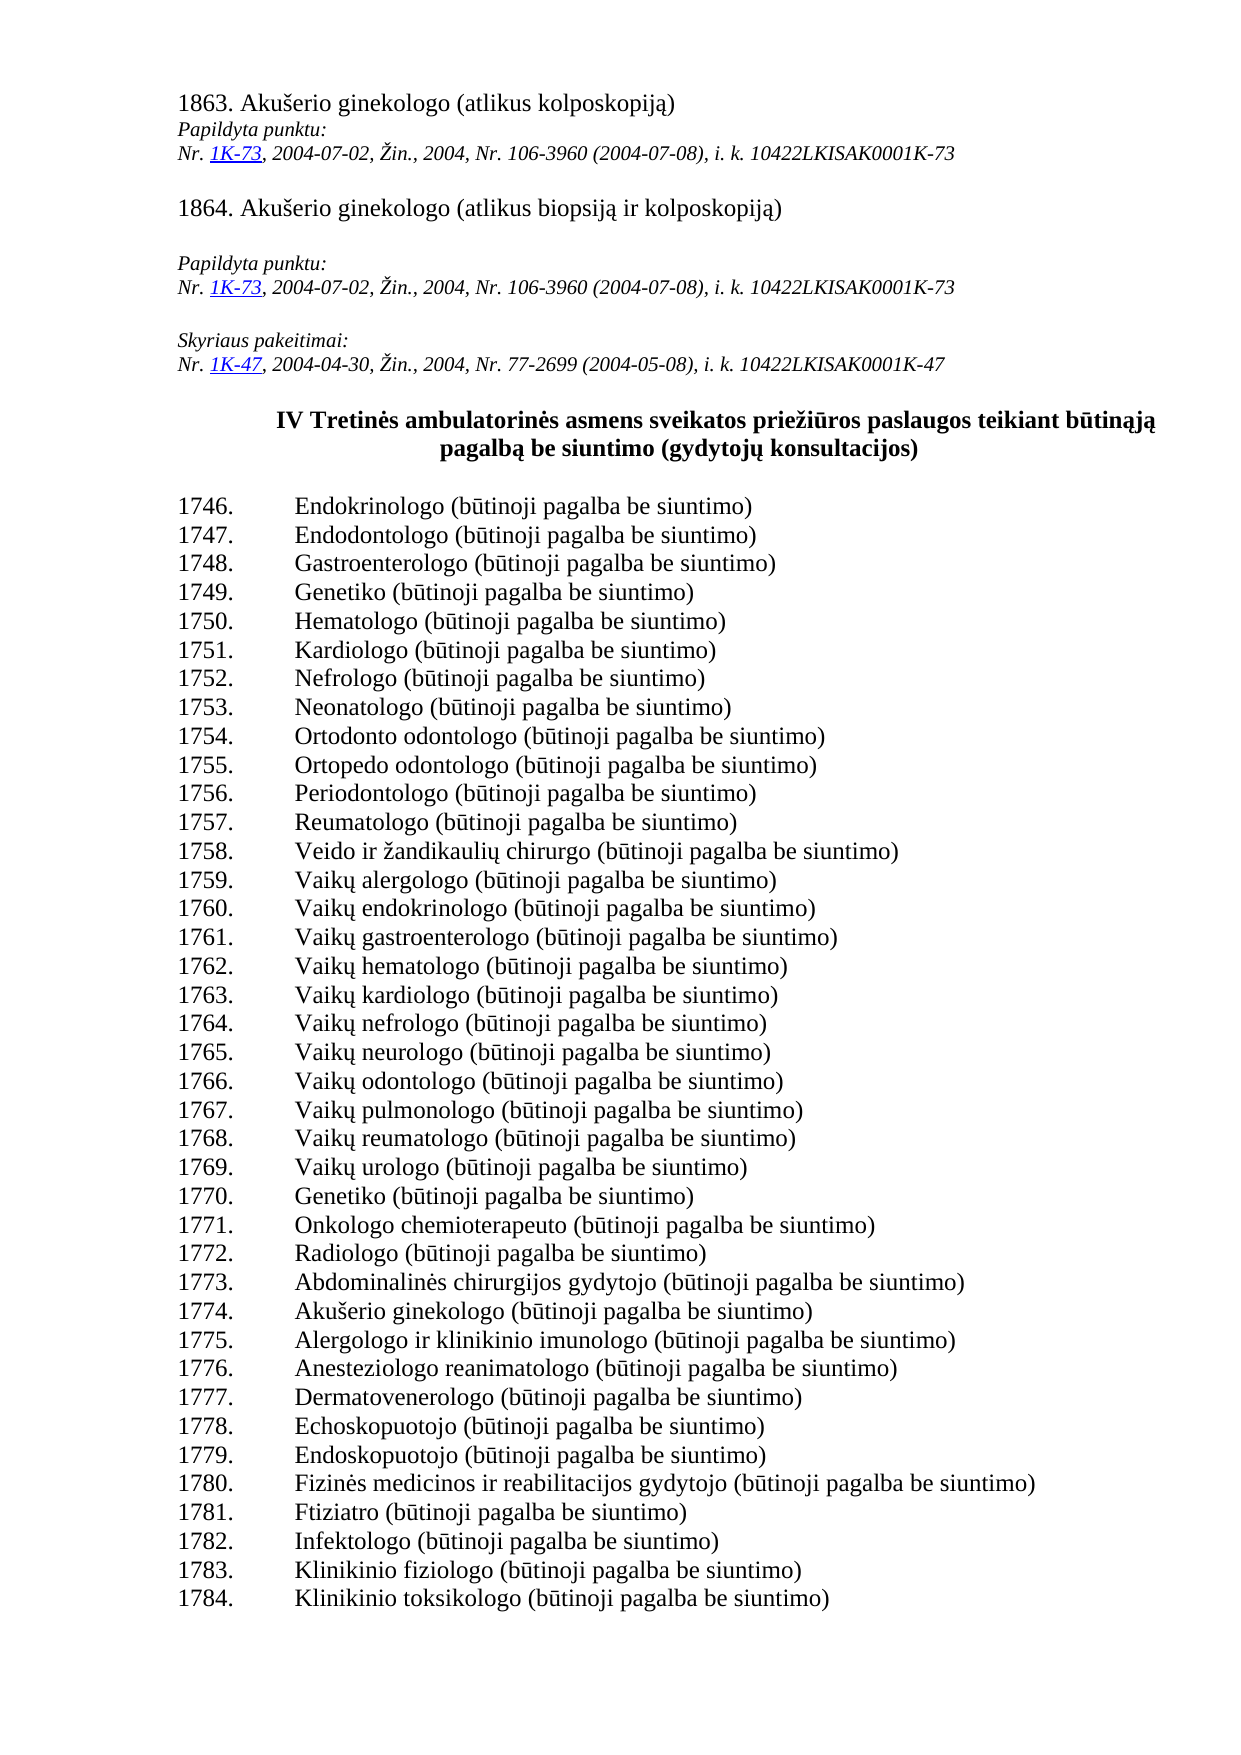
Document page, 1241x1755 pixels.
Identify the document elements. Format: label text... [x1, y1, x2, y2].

text 1751. Kardiologo (būtinoji pagalba be siuntimo) [177, 635, 1181, 663]
text 1749. Genetiko (būtinoji pagalba be siuntimo) [177, 577, 1181, 606]
text 1782. Infektologo (būtinoji pagalba be siuntimo) [177, 1526, 1181, 1555]
text 1764. Vaikų nefrologo (būtinoji pagalba be siuntimo) [177, 1008, 1181, 1037]
text IV Tretinės ambulatorinės asmens sveikatos priežiūros paslaugos teikiant būtinąją pagalbą be siuntimo (gydytojų konsultacijos) [177, 405, 1181, 462]
text 1784. Klinikinio toksikologo (būtinoji pagalba be siuntimo) [177, 1583, 1181, 1612]
text 1762. Vaikų hematologo (būtinoji pagalba be siuntimo) [177, 951, 1181, 980]
text 1759. Vaikų alergologo (būtinoji pagalba be siuntimo) [177, 865, 1181, 893]
text 1864. Akušerio ginekologo (atlikus biopsiją ir kolposkopiją) [177, 193, 1181, 222]
text 1766. Vaikų odontologo (būtinoji pagalba be siuntimo) [177, 1066, 1181, 1095]
text 1770. Genetiko (būtinoji pagalba be siuntimo) [177, 1181, 1181, 1210]
text 1783. Klinikinio fiziologo (būtinoji pagalba be siuntimo) [177, 1555, 1181, 1583]
text 1777. Dermatovenerologo (būtinoji pagalba be siuntimo) [177, 1382, 1181, 1411]
text 1755. Ortopedo odontologo (būtinoji pagalba be siuntimo) [177, 750, 1181, 778]
text 1757. Reumatologo (būtinoji pagalba be siuntimo) [177, 807, 1181, 836]
text 1768. Vaikų reumatologo (būtinoji pagalba be siuntimo) [177, 1123, 1181, 1152]
text Papildyta punktu: [177, 251, 1181, 275]
text 1747. Endodontologo (būtinoji pagalba be siuntimo) [177, 520, 1181, 548]
text Nr. 1K-73, 2004-07-02, Žin., 2004, Nr. 106-3960 (2004-07-08), i. k. 10422LKISAK0001K-73 [177, 275, 1181, 299]
text 1748. Gastroenterologo (būtinoji pagalba be siuntimo) [177, 548, 1181, 577]
text 1775. Alergologo ir klinikinio imunologo (būtinoji pagalba be siuntimo) [177, 1325, 1181, 1353]
text Nr. 1K-73, 2004-07-02, Žin., 2004, Nr. 106-3960 (2004-07-08), i. k. 10422LKISAK0001K-73 [177, 141, 1181, 165]
text 1746. Endokrinologo (būtinoji pagalba be siuntimo) [177, 491, 1181, 520]
text Skyriaus pakeitimai: [177, 328, 1181, 352]
text 1769. Vaikų urologo (būtinoji pagalba be siuntimo) [177, 1152, 1181, 1181]
text 1754. Ortodonto odontologo (būtinoji pagalba be siuntimo) [177, 721, 1181, 750]
text 1758. Veido ir žandikaulių chirurgo (būtinoji pagalba be siuntimo) [177, 836, 1181, 865]
text 1761. Vaikų gastroenterologo (būtinoji pagalba be siuntimo) [177, 922, 1181, 951]
text 1778. Echoskopuotojo (būtinoji pagalba be siuntimo) [177, 1411, 1181, 1440]
text Papildyta punktu: [177, 117, 1181, 141]
text Nr. 1K-47, 2004-04-30, Žin., 2004, Nr. 77-2699 (2004-05-08), i. k. 10422LKISAK0001K-47 [177, 352, 1181, 376]
text 1756. Periodontologo (būtinoji pagalba be siuntimo) [177, 778, 1181, 807]
text 1773. Abdominalinės chirurgijos gydytojo (būtinoji pagalba be siuntimo) [177, 1267, 1181, 1296]
text 1752. Nefrologo (būtinoji pagalba be siuntimo) [177, 663, 1181, 692]
text 1776. Anesteziologo reanimatologo (būtinoji pagalba be siuntimo) [177, 1353, 1181, 1382]
text 1763. Vaikų kardiologo (būtinoji pagalba be siuntimo) [177, 980, 1181, 1008]
text 1771. Onkologo chemioterapeuto (būtinoji pagalba be siuntimo) [177, 1210, 1181, 1238]
text 1779. Endoskopuotojo (būtinoji pagalba be siuntimo) [177, 1440, 1181, 1468]
text 1863. Akušerio ginekologo (atlikus kolposkopiją) [177, 88, 1181, 117]
text 1780. Fizinės medicinos ir reabilitacijos gydytojo (būtinoji pagalba be siuntimo) [177, 1468, 1181, 1497]
text 1774. Akušerio ginekologo (būtinoji pagalba be siuntimo) [177, 1296, 1181, 1325]
text 1765. Vaikų neurologo (būtinoji pagalba be siuntimo) [177, 1037, 1181, 1066]
text 1760. Vaikų endokrinologo (būtinoji pagalba be siuntimo) [177, 893, 1181, 922]
text 1767. Vaikų pulmonologo (būtinoji pagalba be siuntimo) [177, 1095, 1181, 1123]
text 1781. Ftiziatro (būtinoji pagalba be siuntimo) [177, 1497, 1181, 1526]
text 1750. Hematologo (būtinoji pagalba be siuntimo) [177, 606, 1181, 635]
text 1772. Radiologo (būtinoji pagalba be siuntimo) [177, 1238, 1181, 1267]
text 1753. Neonatologo (būtinoji pagalba be siuntimo) [177, 692, 1181, 721]
